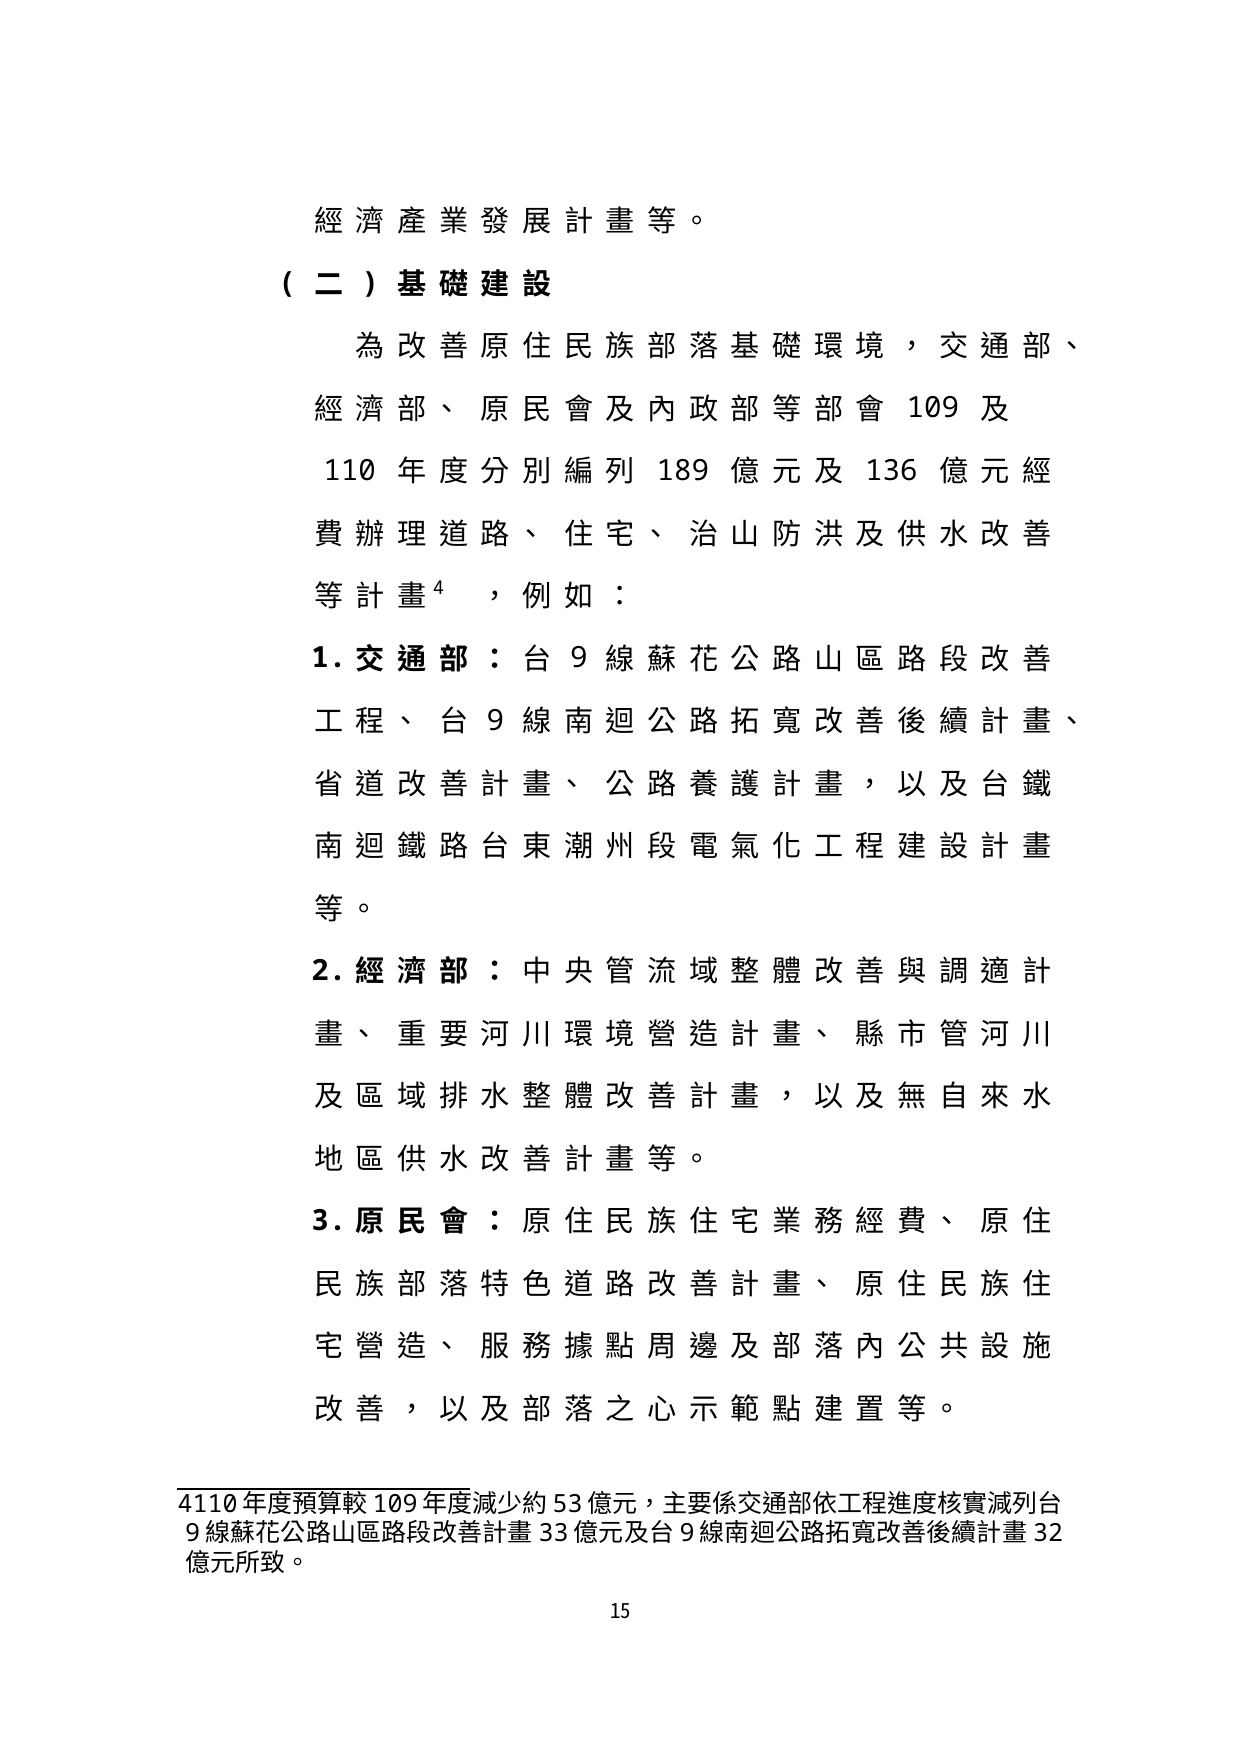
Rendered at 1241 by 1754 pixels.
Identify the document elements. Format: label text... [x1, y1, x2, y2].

text 110年度預算較109年度減少約53億元，主要係交通部依工程進度核實減列台9線蘇花公路山區路段改善計畫33億元及台9線南迴公路拓寬改善後續計畫32億元所致。 [177, 1489, 1063, 1577]
text 2.經濟部：中央管流域整體改善與調適計畫、重要河川環境營造計畫、縣市管河川及區域排水整體改善計畫，以及無自來水地區供水改善計畫等。 [271, 927, 1058, 1177]
text 為改善原住民族部落基礎環境，交通部、經濟部、原民會及內政部等部會109及110年度分別編列189億元及136億元經費辦理道路、住宅、治山防洪及供水改善等計畫，例如： [271, 302, 1058, 615]
text (二)基礎建設 [242, 240, 1058, 302]
text 2.原民會(包括原民會單位預算及原住民族就業基金)：原住民職業訓練計畫、原住民就業服務人員計畫、原民會補助地方政府推動原住民族家庭服務中心實施計畫、原住民取得技術士獎勵金，以及原住民族經濟產業發展計畫等。 [271, 177, 1058, 240]
text 1.交通部：台9線蘇花公路山區路段改善工程、台9線南迴公路拓寬改善後續計畫、省道改善計畫、公路養護計畫，以及台鐵南迴鐵路台東潮州段電氣化工程建設計畫等。 [271, 615, 1058, 927]
text 3.原民會：原住民族住宅業務經費、原住民族部落特色道路改善計畫、原住民族住宅營造、服務據點周邊及部落內公共設施改善，以及部落之心示範點建置等。 [271, 1177, 1058, 1427]
